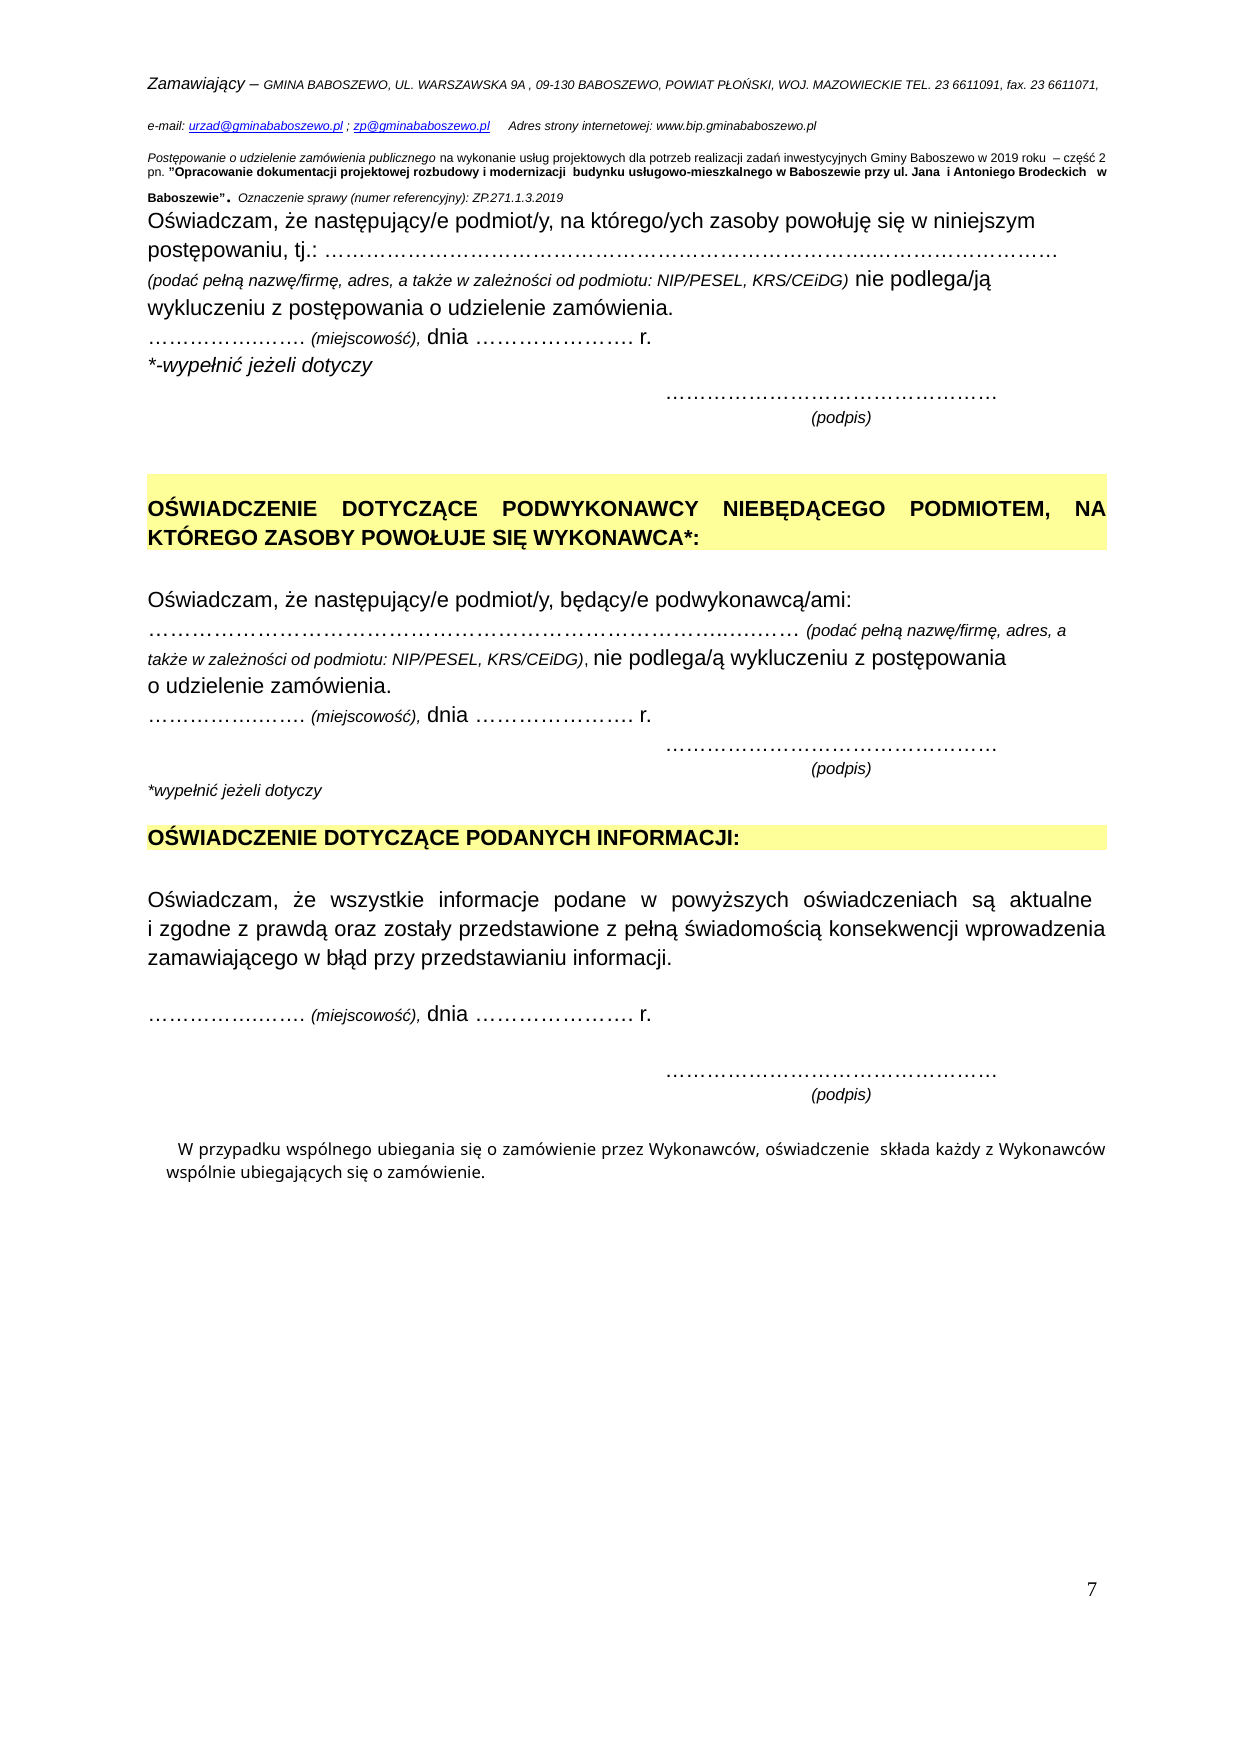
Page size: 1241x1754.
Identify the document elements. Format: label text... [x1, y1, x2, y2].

text OŚWIADCZENIE DOTYCZĄCE PODANYCH INFORMACJI: [147, 825, 1107, 850]
text (podpis) [737, 408, 1107, 427]
text …………….……. (miejscowość), dnia …………………. r. [147, 324, 1107, 349]
text Oświadczam, że następujący/e podmiot/y, będący/e podwykonawcą/ami: ……………………………………………………………………..….…… (podać pełną nazwę/firmę, adres, a także w zależności od podmiotu: NIP/PESEL, KRS/CEiDG), nie podlega/ą wykluczeniu z postępowania o udzielenie zamówienia. [147, 587, 1107, 699]
text ………………………………………… [147, 1058, 1107, 1082]
text Oświadczam, że następujący/e podmiot/y, na którego/ych zasoby powołuję się w niniejszym postępowaniu, tj.: …………………………………………………………………….……………………… (podać pełną nazwę/firmę, adres, a także w zależności od podmiotu: NIP/PESEL, KRS/CEiDG) nie podlega/ją wykluczeniu z postępowania o udzielenie zamówienia. [147, 208, 1107, 320]
text ………………………………………… [147, 380, 1107, 404]
text Oświadczam, że wszystkie informacje podane w powyższych oświadczeniach są aktualne i zgodne z prawdą oraz zostały przedstawione z pełną świadomością konsekwencji wprowadzenia zamawiającego w błąd przy przedstawianiu informacji. [147, 887, 1107, 970]
text *wypełnić jeżeli dotyczy [147, 781, 1107, 800]
text OŚWIADCZENIE DOTYCZĄCE PODWYKONAWCY NIEBĘDĄCEGO PODMIOTEM, NA KTÓREGO ZASOBY POWOŁUJE SIĘ WYKONAWCA*: [147, 496, 1107, 550]
text …………….……. (miejscowość), dnia …………………. r. [147, 702, 1107, 728]
text (podpis) [737, 1085, 1107, 1104]
text W przypadku wspólnego ubiegania się o zamówienie przez Wykonawców, oświadczenie składa każdy z Wykonawców wspólnie ubiegających się o zamówienie. [147, 1136, 1107, 1183]
text *-wypełnić jeżeli dotyczy [147, 353, 1107, 377]
text ………………………………………… [147, 731, 1107, 755]
text …………….……. (miejscowość), dnia …………………. r. [147, 1001, 1107, 1026]
text (podpis) [737, 759, 1107, 778]
